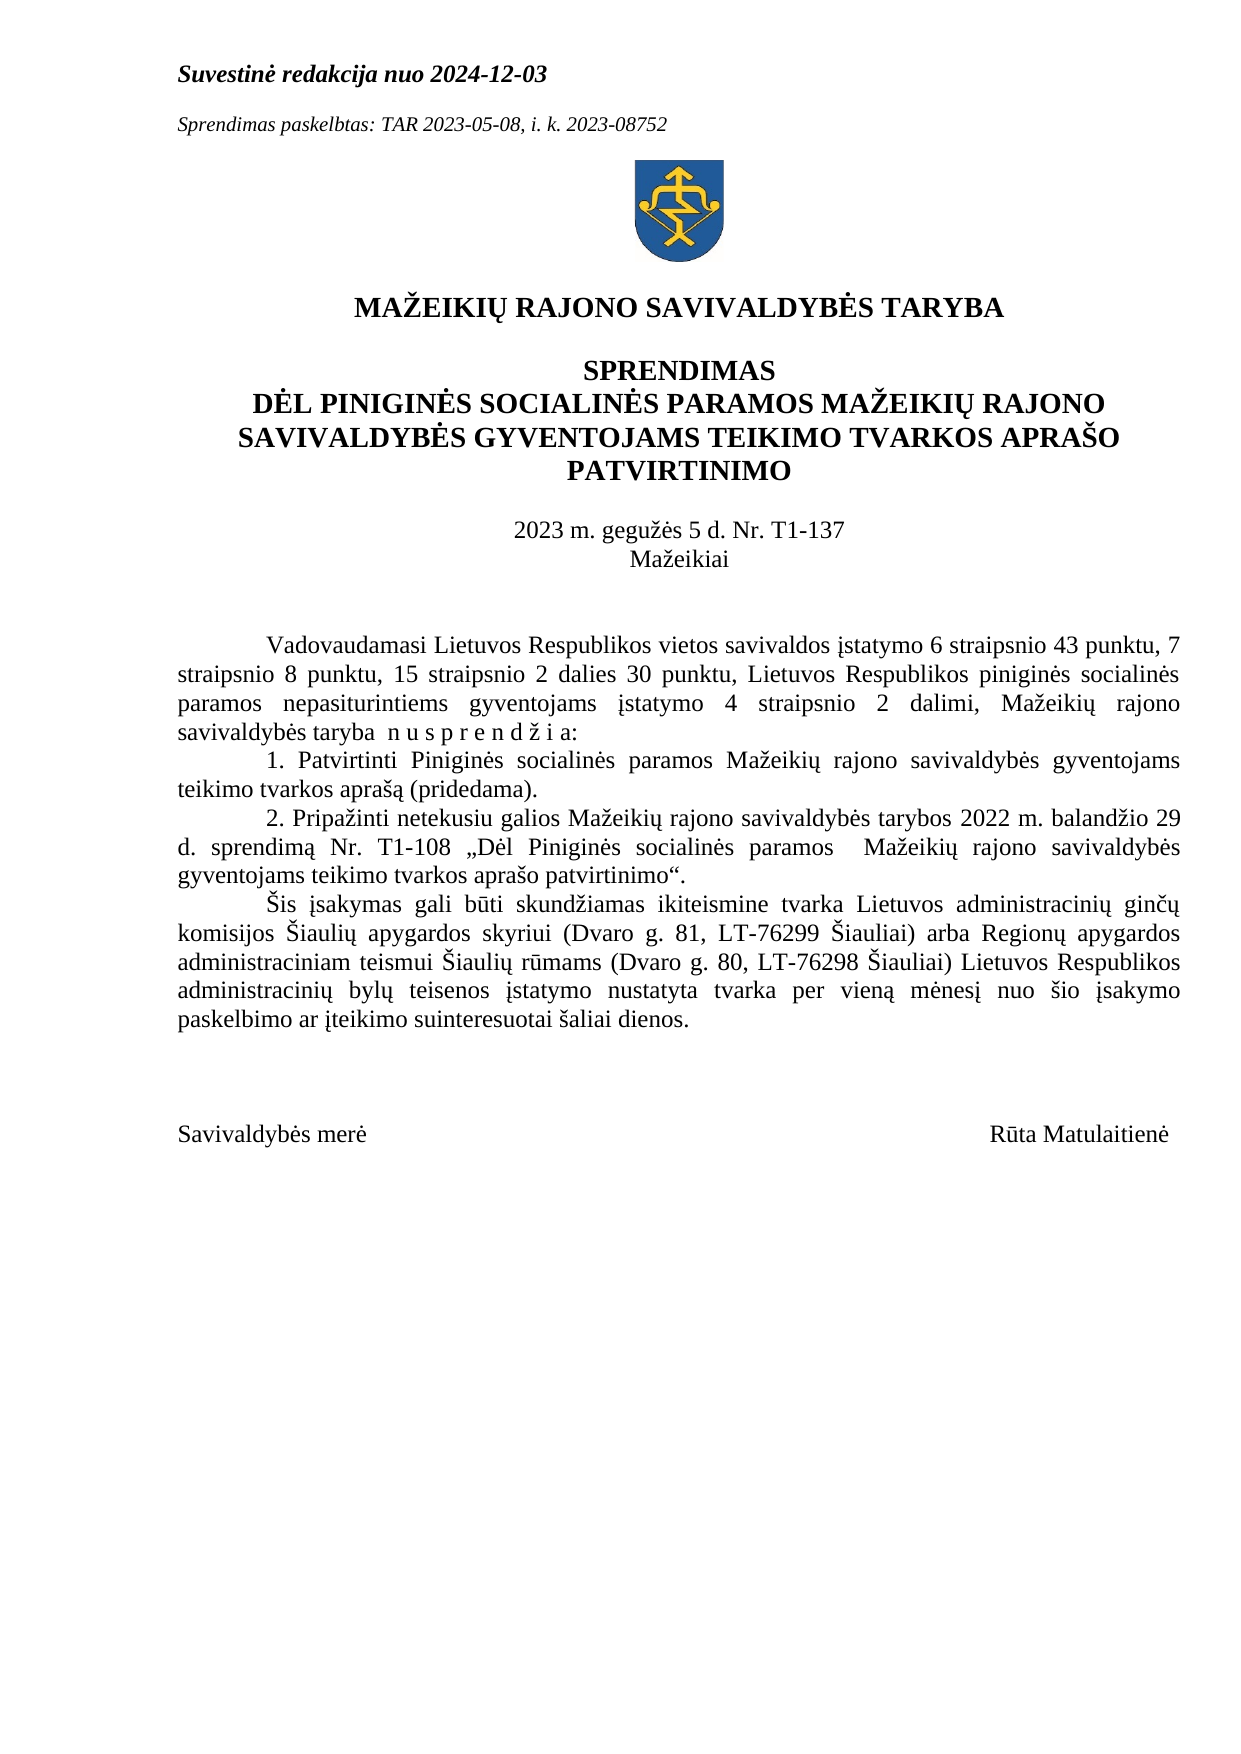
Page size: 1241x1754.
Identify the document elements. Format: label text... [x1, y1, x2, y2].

text Vadovaudamasi Lietuvos Respublikos vietos savivaldos įstatymo 6 straipsnio 43 punktu, 7 straipsnio 8 punktu, 15 straipsnio 2 dalies 30 punktu, Lietuvos Respublikos piniginės socialinės paramos nepasiturintiems gyventojams įstatymo 4 straipsnio 2 dalimi, Mažeikių rajono savivaldybės taryba nusprendžia: [177, 631, 1181, 746]
text DĖL PINIGINĖS SOCIALINĖS PARAMOS MAŽEIKIŲ RAJONO SAVIVALDYBĖS GYVENTOJAMS TEIKIMO TVARKOS APRAŠO PATVIRTINIMO [177, 386, 1181, 487]
text Sprendimas paskelbtas: TAR 2023-05-08, i. k. 2023-08752 [177, 112, 1181, 136]
text 2. Pripažinti netekusiu galios Mažeikių rajono savivaldybės tarybos 2022 m. balandžio 29 d. sprendimą Nr. T1-108 „Dėl Piniginės socialinės paramos Mažeikių rajono savivaldybės gyventojams teikimo tvarkos aprašo patvirtinimo“. [177, 803, 1181, 889]
text Šis įsakymas gali būti skundžiamas ikiteismine tvarka Lietuvos administracinių ginčų komisijos Šiaulių apygardos skyriui (Dvaro g. 81, LT-76299 Šiauliai) arba Regionų apygardos administraciniam teismui Šiaulių rūmams (Dvaro g. 80, LT-76298 Šiauliai) Lietuvos Respublikos administracinių bylų teisenos įstatymo nustatyta tvarka per vieną mėnesį nuo šio įsakymo paskelbimo ar įteikimo suinteresuotai šaliai dienos. [177, 889, 1181, 1033]
text Mažeikiai [177, 544, 1181, 573]
text Savivaldybės merė Rūta Matulaitienė [177, 1119, 1181, 1148]
text 1. Patvirtinti Piniginės socialinės paramos Mažeikių rajono savivaldybės gyventojams teikimo tvarkos aprašą (pridedama). [177, 746, 1181, 803]
text 2023 m. gegužės 5 d. Nr. T1-137 [177, 516, 1181, 544]
text MAŽEIKIŲ RAJONO SAVIVALDYBĖS TARYBA [177, 290, 1181, 324]
text SPRENDIMAS [177, 353, 1181, 386]
text Suvestinė redakcija nuo 2024-12-03 [177, 59, 1181, 88]
